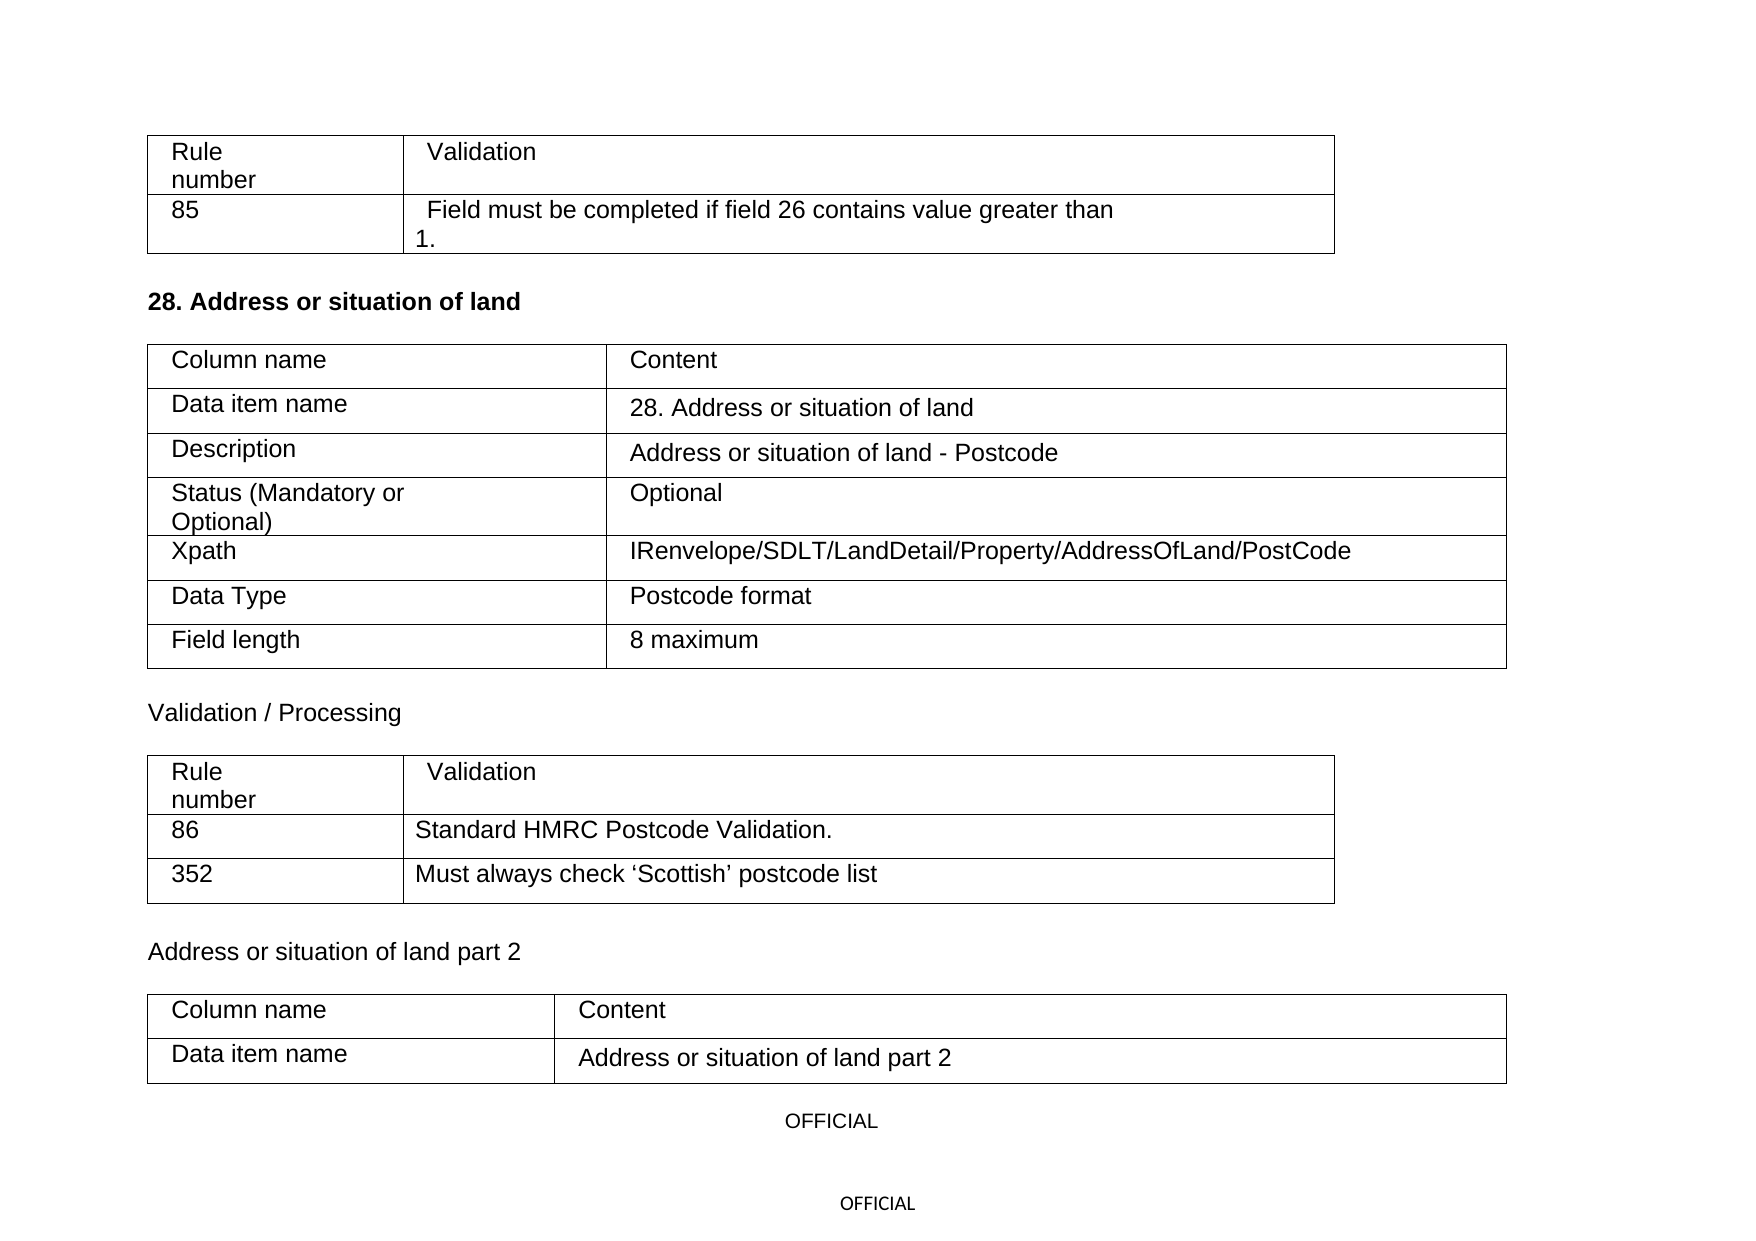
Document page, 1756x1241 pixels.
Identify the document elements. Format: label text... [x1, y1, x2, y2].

table_cell Description [148, 434, 606, 477]
table_cell 8 maximum [607, 625, 1506, 668]
table_cell Address or situation of land - Postcode [607, 434, 1506, 477]
table_header Rule number [148, 136, 403, 194]
table_header Content [555, 995, 1506, 1038]
table_cell 28. Address or situation of land [607, 389, 1506, 432]
table_header Validation [404, 136, 1334, 194]
table_header Column name [148, 345, 606, 388]
table_cell Field must be completed if field 26 contains value greater than 1. [404, 195, 1334, 252]
table_header Validation [404, 756, 1334, 814]
text Validation / Processing [148, 698, 1515, 727]
table_cell Field length [148, 625, 606, 668]
table_cell Optional [607, 478, 1506, 535]
table_header Rule number [148, 756, 403, 814]
table_header Content [607, 345, 1506, 388]
subtitle 28. Address or situation of land [148, 286, 1515, 315]
table_cell Standard HMRC Postcode Validation. [404, 815, 1334, 858]
table_cell Data item name [148, 389, 606, 432]
table_cell Data Type [148, 581, 606, 624]
table_cell 352 [148, 859, 403, 902]
table_cell Address or situation of land part 2 [555, 1039, 1506, 1082]
table_cell IRenvelope/SDLT/LandDetail/Property/AddressOfLand/PostCode [607, 536, 1506, 579]
table_cell 86 [148, 815, 403, 858]
table_cell 85 [148, 195, 403, 252]
subtitle Address or situation of land part 2 [148, 936, 1515, 965]
table_cell Status (Mandatory or Optional) [148, 478, 606, 535]
table_cell Postcode format [607, 581, 1506, 624]
table_header Column name [148, 995, 554, 1038]
table_cell Must always check ‘Scottish’ postcode list [404, 859, 1334, 902]
table_cell Data item name [148, 1039, 554, 1082]
table_cell Xpath [148, 536, 606, 579]
